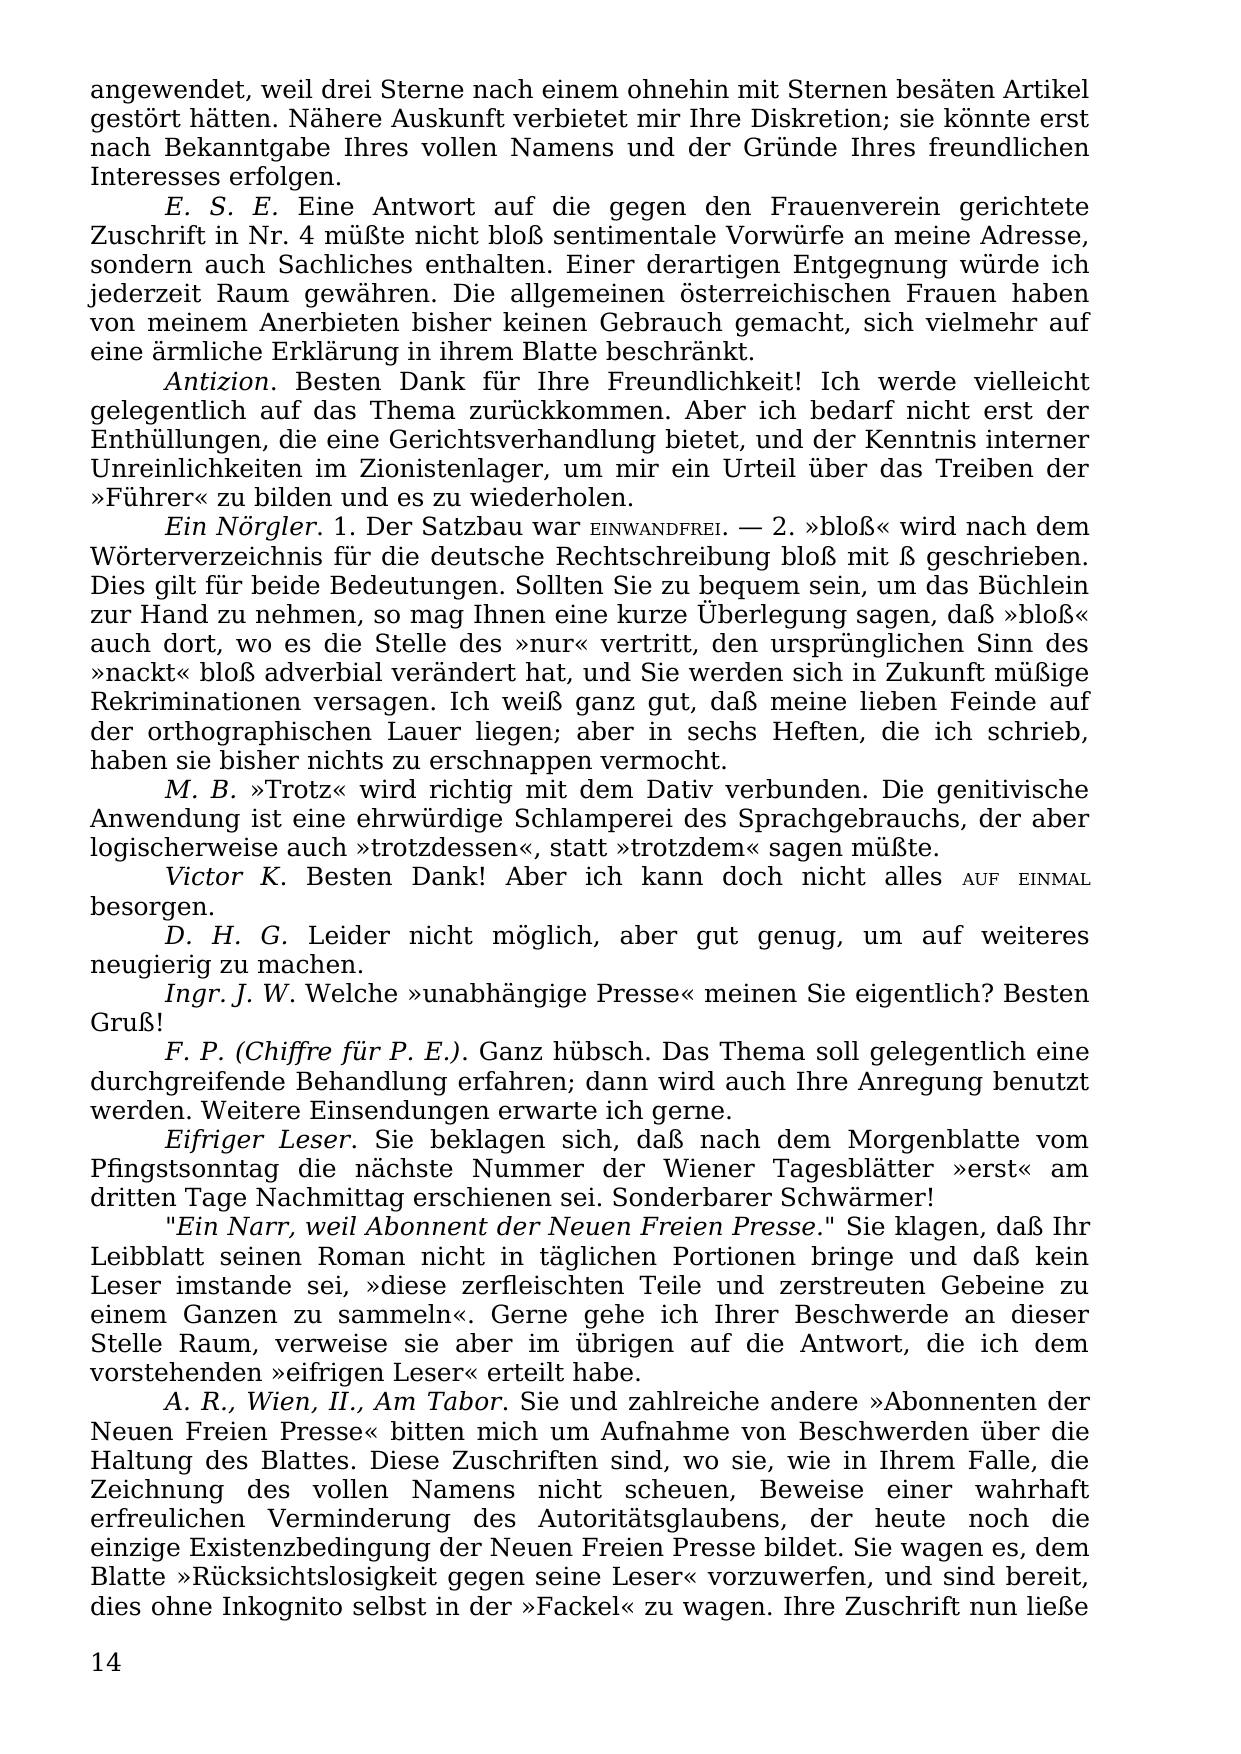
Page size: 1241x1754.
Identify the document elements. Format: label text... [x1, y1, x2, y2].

text E. S. E. Eine Antwort auf die gegen den Frauenverein gerichtete Zuschrift in Nr. 4 müßte nicht bloß sentimentale Vorwürfe an meine Adresse, sondern auch Sachliches enthalten. Einer derartigen Entgegnung würde ich jederzeit Raum gewähren. Die allgemeinen österreichischen Frauen haben von meinem Anerbieten bisher keinen Gebrauch gemacht, sich vielmehr auf eine ärmliche Erklärung in ihrem Blatte beschränkt. [90, 192, 1091, 367]
text "Ein Narr, weil Abonnent der Neuen Freien Presse." Sie klagen, daß Ihr Leibblatt seinen Roman nicht in täglichen Portionen bringe und daß kein Leser imstande sei, »diese zerfleischten Teile und zerstreuten Gebeine zu einem Ganzen zu sammeln«. Gerne gehe ich Ihrer Beschwerde an dieser Stelle Raum, verweise sie aber im übrigen auf die Antwort, die ich dem vorstehenden »eifrigen Leser« erteilt habe. [90, 1212, 1091, 1387]
text Ein Nörgler. 1. Der Satzbau war einwandfrei. — 2. »bloß« wird nach dem Wörterverzeichnis für die deutsche Rechtschreibung bloß mit ß geschrieben. Dies gilt für beide Bedeutungen. Sollten Sie zu bequem sein, um das Büchlein zur Hand zu nehmen, so mag Ihnen eine kurze Überlegung sagen, daß »bloß« auch dort, wo es die Stelle des »nur« vertritt, den ursprünglichen Sinn des »nackt« bloß adverbial verändert hat, und Sie werden sich in Zukunft müßige Rekriminationen versagen. Ich weiß ganz gut, daß meine lieben Feinde auf der orthographischen Lauer liegen; aber in sechs Heften, die ich schrieb, haben sie bisher nichts zu erschnappen vermocht. [90, 512, 1091, 775]
text Victor K. Besten Dank! Aber ich kann doch nicht alles auf einmal besorgen. [90, 862, 1091, 921]
text D. H. G. Leider nicht möglich, aber gut genug, um auf weiteres neugierig zu machen. [90, 921, 1091, 979]
text F. P. (Chiffre für P. E.). Ganz hübsch. Das Thema soll gelegentlich eine durchgreifende Behandlung erfahren; dann wird auch Ihre Anregung benutzt werden. Weitere Einsendungen erwarte ich gerne. [90, 1037, 1091, 1125]
text Ingr. J. W. Welche »unabhängige Presse« meinen Sie eigentlich? Besten Gruß! [90, 979, 1091, 1037]
text angewendet, weil drei Sterne nach einem ohnehin mit Sternen besäten Artikel gestört hätten. Nähere Auskunft verbietet mir Ihre Diskretion; sie könnte erst nach Bekanntgabe Ihres vollen Namens und der Gründe Ihres freundlichen Interesses erfolgen. [90, 75, 1091, 192]
text A. R., Wien, II., Am Tabor. Sie und zahlreiche andere »Abonnenten der Neuen Freien Presse« bitten mich um Aufnahme von Beschwerden über die Haltung des Blattes. Diese Zuschriften sind, wo sie, wie in Ihrem Falle, die Zeichnung des vollen Namens nicht scheuen, Beweise einer wahrhaft erfreulichen Verminderung des Autoritätsglaubens, der heute noch die einzige Existenzbedingung der Neuen Freien Presse bildet. Sie wagen es, dem Blatte »Rücksichtslosigkeit gegen seine Leser« vorzuwerfen, und sind bereit, dies ohne Inkognito selbst in der »Fackel« zu wagen. Ihre Zuschrift nun ließe [90, 1387, 1091, 1621]
text Eifriger Leser. Sie beklagen sich, daß nach dem Morgenblatte vom Pfingstsonntag die nächste Nummer der Wiener Tagesblätter »erst« am dritten Tage Nachmittag erschienen sei. Sonderbarer Schwärmer! [90, 1125, 1091, 1212]
text Antizion. Besten Dank für Ihre Freundlichkeit! Ich werde vielleicht gelegentlich auf das Thema zurückkommen. Aber ich bedarf nicht erst der Enthüllungen, die eine Gerichtsverhandlung bietet, und der Kenntnis interner Unreinlichkeiten im Zionistenlager, um mir ein Urteil über das Treiben der »Führer« zu bilden und es zu wiederholen. [90, 367, 1091, 512]
text M. B. »Trotz« wird richtig mit dem Dativ verbunden. Die genitivische Anwendung ist eine ehrwürdige Schlamperei des Sprachgebrauchs, der aber logischerweise auch »trotzdessen«, statt »trotzdem« sagen müßte. [90, 775, 1091, 862]
